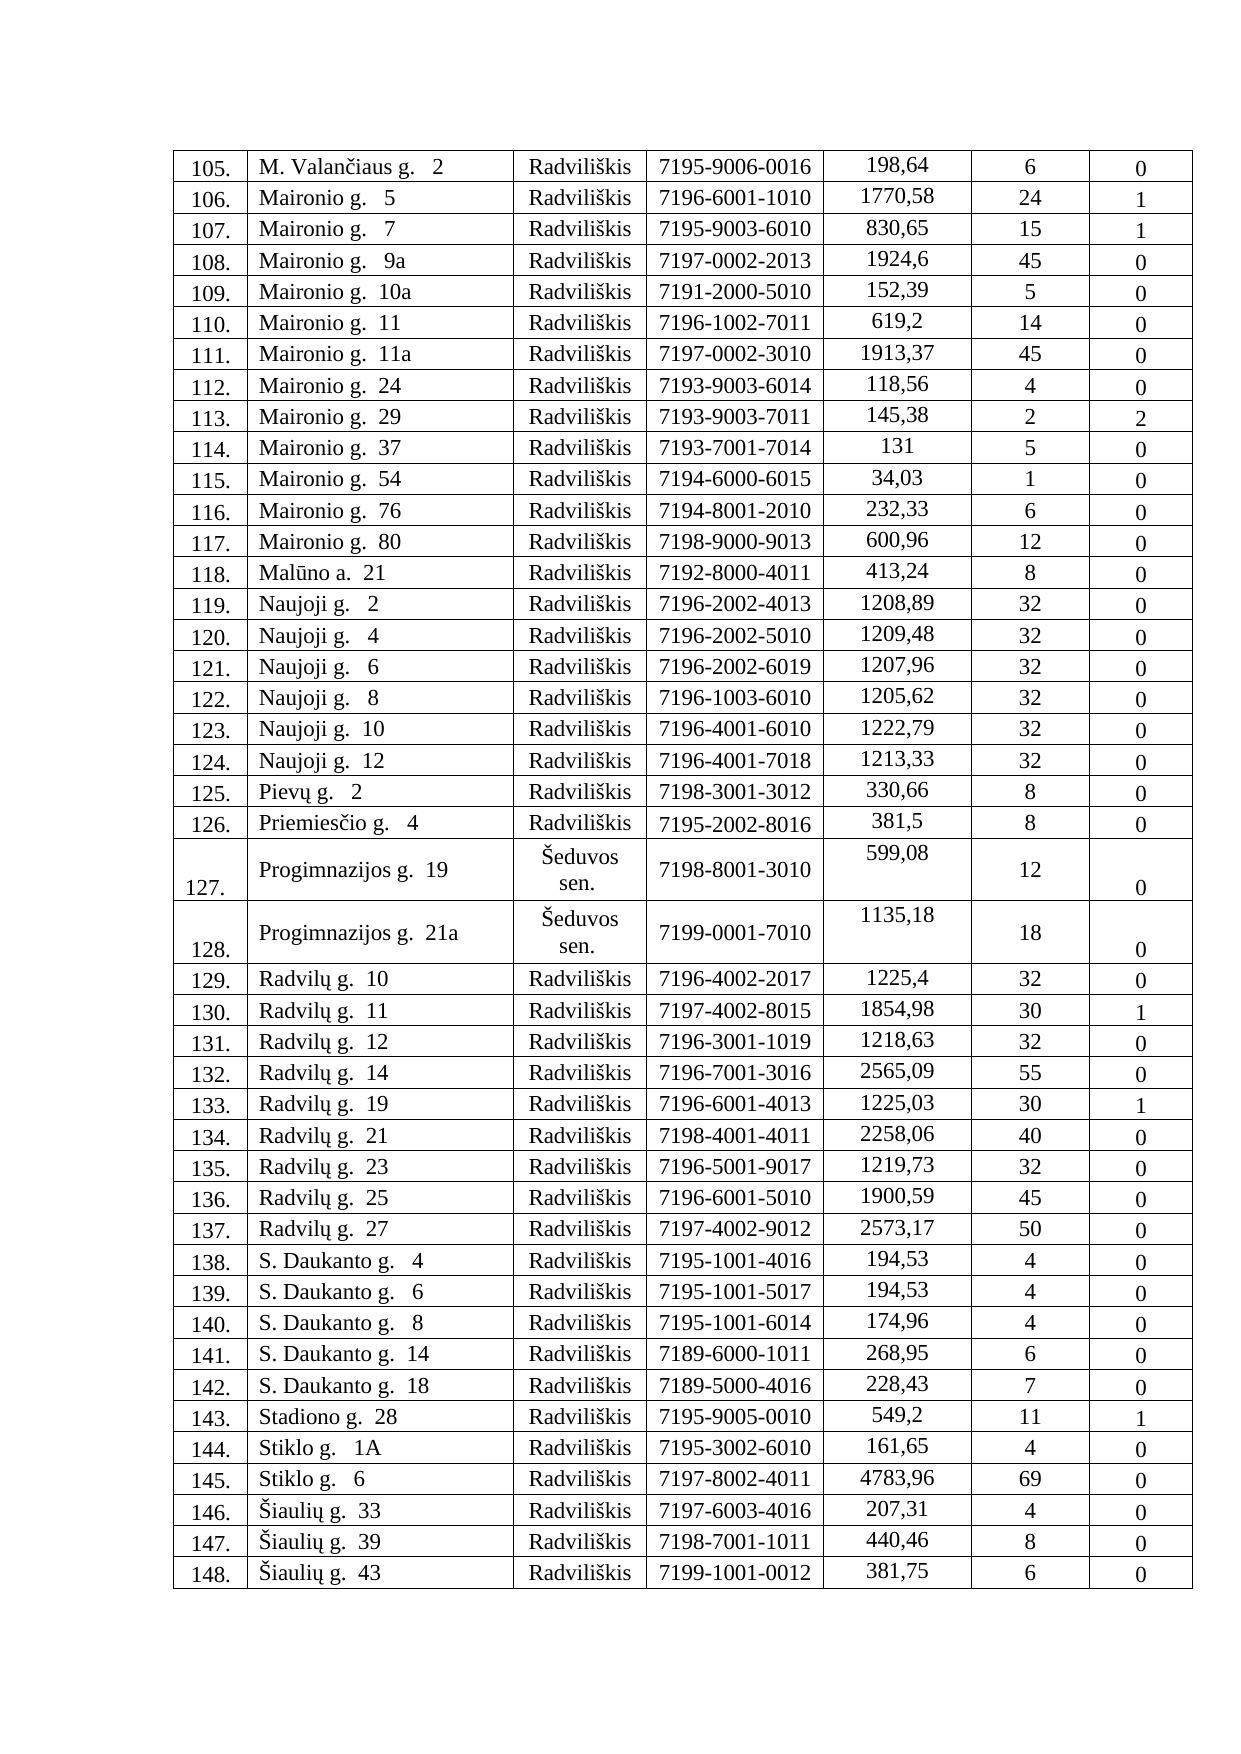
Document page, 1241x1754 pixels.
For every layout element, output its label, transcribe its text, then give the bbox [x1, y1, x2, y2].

table_cell 2258,06 [824, 1120, 971, 1150]
table_cell Radvilų g. 23 [248, 1151, 513, 1181]
table_cell Naujoji g. 8 [248, 682, 513, 712]
table_cell Maironio g. 11 [248, 307, 513, 337]
table_cell 1225,4 [824, 964, 971, 994]
table_cell 12 [972, 839, 1089, 900]
table_cell 0 [1090, 745, 1192, 775]
table_cell 7191-2000-5010 [647, 276, 823, 306]
table_cell 113. [174, 401, 247, 431]
table_cell M. Valančiaus g. 2 [248, 151, 513, 181]
table_cell Maironio g. 11a [248, 339, 513, 369]
table_cell 138. [174, 1245, 247, 1275]
table_cell Radviliškis [514, 682, 646, 712]
table_cell 7196-1003-6010 [647, 682, 823, 712]
table_cell 145. [174, 1464, 247, 1494]
table_cell 116. [174, 495, 247, 525]
table_cell 124. [174, 745, 247, 775]
table_cell 440,46 [824, 1526, 971, 1556]
table_cell 45 [972, 245, 1089, 275]
table_cell 0 [1090, 245, 1192, 275]
table_cell 161,65 [824, 1432, 971, 1462]
table_cell 8 [972, 557, 1089, 587]
table_cell 1205,62 [824, 682, 971, 712]
table_cell Radviliškis [514, 1526, 646, 1556]
table_cell 34,03 [824, 464, 971, 494]
table_cell 7195-2002-8016 [647, 807, 823, 837]
table_cell 1900,59 [824, 1182, 971, 1212]
table_cell 107. [174, 214, 247, 244]
table_cell Radvilų g. 14 [248, 1057, 513, 1087]
table_cell 0 [1090, 651, 1192, 681]
table_cell 6 [972, 151, 1089, 181]
table_cell 108. [174, 245, 247, 275]
table_cell 147. [174, 1526, 247, 1556]
table_cell Progimnazijos g. 21a [248, 901, 513, 962]
table_cell 1854,98 [824, 995, 971, 1025]
table_cell 131 [824, 432, 971, 462]
table_cell S. Daukanto g. 8 [248, 1307, 513, 1337]
table_cell Radvilų g. 10 [248, 964, 513, 994]
table_cell 7198-9000-9013 [647, 526, 823, 556]
table_cell 7197-8002-4011 [647, 1464, 823, 1494]
table_cell 1219,73 [824, 1151, 971, 1181]
table_cell 127. [174, 839, 247, 900]
table_cell 268,95 [824, 1339, 971, 1369]
table_cell 122. [174, 682, 247, 712]
table_cell Radviliškis [514, 1464, 646, 1494]
table_cell 1 [972, 464, 1089, 494]
table_cell 15 [972, 214, 1089, 244]
table_cell 32 [972, 1026, 1089, 1056]
table_cell 0 [1090, 1026, 1192, 1056]
table_cell 0 [1090, 464, 1192, 494]
table_cell 105. [174, 151, 247, 181]
table_cell 7198-3001-3012 [647, 776, 823, 806]
table_cell 125. [174, 776, 247, 806]
table_cell 118. [174, 557, 247, 587]
table_cell Radviliškis [514, 1026, 646, 1056]
table_cell 0 [1090, 151, 1192, 181]
table_cell 7196-4001-6010 [647, 714, 823, 744]
table_cell Progimnazijos g. 19 [248, 839, 513, 900]
table_cell 146. [174, 1495, 247, 1525]
table_cell 30 [972, 1089, 1089, 1119]
table_cell 7194-8001-2010 [647, 495, 823, 525]
table_cell Maironio g. 37 [248, 432, 513, 462]
table_cell 0 [1090, 620, 1192, 650]
table_cell Radviliškis [514, 526, 646, 556]
table_cell Radviliškis [514, 745, 646, 775]
table_cell 7194-6000-6015 [647, 464, 823, 494]
table_cell 134. [174, 1120, 247, 1150]
table_cell Maironio g. 7 [248, 214, 513, 244]
table_cell 619,2 [824, 307, 971, 337]
table_cell Radviliškis [514, 182, 646, 212]
table_cell 0 [1090, 1307, 1192, 1337]
table_cell 7196-1002-7011 [647, 307, 823, 337]
table_cell Radviliškis [514, 1214, 646, 1244]
table_cell 6 [972, 1557, 1089, 1587]
table_cell Naujoji g. 12 [248, 745, 513, 775]
table_cell 7196-4001-7018 [647, 745, 823, 775]
table_cell 1213,33 [824, 745, 971, 775]
table_cell 0 [1090, 526, 1192, 556]
table_cell 106. [174, 182, 247, 212]
table_cell Radviliškis [514, 1057, 646, 1087]
table_cell 0 [1090, 807, 1192, 837]
table_cell 7195-9005-0010 [647, 1401, 823, 1431]
table_cell 0 [1090, 307, 1192, 337]
table_cell Radvilų g. 19 [248, 1089, 513, 1119]
table_cell 1913,37 [824, 339, 971, 369]
table_cell 2 [972, 401, 1089, 431]
table_cell 121. [174, 651, 247, 681]
table_cell 111. [174, 339, 247, 369]
table_cell 118,56 [824, 370, 971, 400]
table_cell Maironio g. 54 [248, 464, 513, 494]
table_cell 117. [174, 526, 247, 556]
table_cell 549,2 [824, 1401, 971, 1431]
table_cell 0 [1090, 1151, 1192, 1181]
table_cell Radviliškis [514, 370, 646, 400]
table_cell 600,96 [824, 526, 971, 556]
table_cell 381,75 [824, 1557, 971, 1587]
table_cell Pievų g. 2 [248, 776, 513, 806]
table_cell 126. [174, 807, 247, 837]
table_cell 7197-6003-4016 [647, 1495, 823, 1525]
table_cell 2573,17 [824, 1214, 971, 1244]
table_cell Maironio g. 10a [248, 276, 513, 306]
table_cell 32 [972, 714, 1089, 744]
table_cell Maironio g. 80 [248, 526, 513, 556]
table_cell 6 [972, 1339, 1089, 1369]
table_cell Radviliškis [514, 151, 646, 181]
table_cell 1225,03 [824, 1089, 971, 1119]
table_cell 830,65 [824, 214, 971, 244]
table_cell 7199-0001-7010 [647, 901, 823, 962]
table_cell 1924,6 [824, 245, 971, 275]
table_cell 0 [1090, 1339, 1192, 1369]
table_cell 2565,09 [824, 1057, 971, 1087]
table_cell 381,5 [824, 807, 971, 837]
table_cell 7198-4001-4011 [647, 1120, 823, 1150]
table_cell 0 [1090, 1495, 1192, 1525]
table_cell Naujoji g. 6 [248, 651, 513, 681]
table_cell Radviliškis [514, 1557, 646, 1587]
table_cell Stadiono g. 28 [248, 1401, 513, 1431]
table_cell Radviliškis [514, 589, 646, 619]
table_cell 1208,89 [824, 589, 971, 619]
table_cell Radviliškis [514, 1151, 646, 1181]
table_cell 232,33 [824, 495, 971, 525]
table_cell 7193-9003-7011 [647, 401, 823, 431]
table_cell 7196-2002-4013 [647, 589, 823, 619]
table_cell 4 [972, 1276, 1089, 1306]
table_cell 136. [174, 1182, 247, 1212]
table_cell Malūno a. 21 [248, 557, 513, 587]
table_cell 1 [1090, 1089, 1192, 1119]
table_cell 7189-5000-4016 [647, 1370, 823, 1400]
table_cell 0 [1090, 339, 1192, 369]
table_cell Radviliškis [514, 432, 646, 462]
table_cell 142. [174, 1370, 247, 1400]
table_cell 7195-3002-6010 [647, 1432, 823, 1462]
table_cell 8 [972, 807, 1089, 837]
table_cell 0 [1090, 276, 1192, 306]
table_cell S. Daukanto g. 4 [248, 1245, 513, 1275]
table_cell Radviliškis [514, 1432, 646, 1462]
table_cell 110. [174, 307, 247, 337]
table_cell 0 [1090, 370, 1192, 400]
table_cell 0 [1090, 589, 1192, 619]
table_cell 45 [972, 1182, 1089, 1212]
table_cell 135. [174, 1151, 247, 1181]
table_cell 32 [972, 964, 1089, 994]
table_cell 139. [174, 1276, 247, 1306]
table_cell Radviliškis [514, 1120, 646, 1150]
table_cell 0 [1090, 1526, 1192, 1556]
table_cell Radvilų g. 25 [248, 1182, 513, 1212]
table_cell 5 [972, 276, 1089, 306]
table_cell 0 [1090, 1245, 1192, 1275]
table_cell 45 [972, 339, 1089, 369]
table_cell 0 [1090, 964, 1192, 994]
table_cell 55 [972, 1057, 1089, 1087]
table_cell Radviliškis [514, 464, 646, 494]
table_cell 0 [1090, 1557, 1192, 1587]
table_cell 119. [174, 589, 247, 619]
table_cell 1209,48 [824, 620, 971, 650]
table_cell 7197-4002-8015 [647, 995, 823, 1025]
table_cell 0 [1090, 1120, 1192, 1150]
table_cell 4 [972, 1495, 1089, 1525]
table_cell Radvilų g. 27 [248, 1214, 513, 1244]
table_cell 32 [972, 589, 1089, 619]
table_cell 0 [1090, 495, 1192, 525]
table_cell Radviliškis [514, 1245, 646, 1275]
table_cell 7196-5001-9017 [647, 1151, 823, 1181]
table_cell 32 [972, 651, 1089, 681]
table_cell 120. [174, 620, 247, 650]
table_cell Radviliškis [514, 495, 646, 525]
table_cell 144. [174, 1432, 247, 1462]
table_cell 1222,79 [824, 714, 971, 744]
table_cell 4783,96 [824, 1464, 971, 1494]
table_cell Naujoji g. 4 [248, 620, 513, 650]
table_cell Šiaulių g. 39 [248, 1526, 513, 1556]
table_cell 129. [174, 964, 247, 994]
table_cell 7198-7001-1011 [647, 1526, 823, 1556]
table_cell 194,53 [824, 1245, 971, 1275]
table_cell 0 [1090, 839, 1192, 900]
table_cell Radviliškis [514, 776, 646, 806]
table_cell 7197-4002-9012 [647, 1214, 823, 1244]
table_cell 0 [1090, 1057, 1192, 1087]
table_cell 1 [1090, 1401, 1192, 1431]
table_cell 4 [972, 370, 1089, 400]
table_cell 143. [174, 1401, 247, 1431]
table_cell 50 [972, 1214, 1089, 1244]
table_cell 207,31 [824, 1495, 971, 1525]
table_cell 7196-3001-1019 [647, 1026, 823, 1056]
table_cell 32 [972, 620, 1089, 650]
table_cell 109. [174, 276, 247, 306]
table_cell Radviliškis [514, 1089, 646, 1119]
table_cell 0 [1090, 1182, 1192, 1212]
table_cell Radvilų g. 12 [248, 1026, 513, 1056]
table_cell Stiklo g. 1A [248, 1432, 513, 1462]
table_cell 112. [174, 370, 247, 400]
table_cell 69 [972, 1464, 1089, 1494]
table_cell 7196-6001-5010 [647, 1182, 823, 1212]
table_cell 7195-9003-6010 [647, 214, 823, 244]
table_cell 148. [174, 1557, 247, 1587]
table_cell 0 [1090, 557, 1192, 587]
table_cell Radvilų g. 21 [248, 1120, 513, 1150]
table_cell 1207,96 [824, 651, 971, 681]
table_cell 137. [174, 1214, 247, 1244]
table_cell Radviliškis [514, 1339, 646, 1369]
table_cell Radviliškis [514, 807, 646, 837]
table_cell 5 [972, 432, 1089, 462]
table_cell 0 [1090, 714, 1192, 744]
table_cell 123. [174, 714, 247, 744]
table_cell 7195-1001-4016 [647, 1245, 823, 1275]
table_cell 1 [1090, 182, 1192, 212]
table_cell 30 [972, 995, 1089, 1025]
table_cell Šeduvos sen. [514, 839, 646, 900]
table_cell 4 [972, 1307, 1089, 1337]
table_cell 0 [1090, 682, 1192, 712]
table_cell 174,96 [824, 1307, 971, 1337]
table_cell Radviliškis [514, 1401, 646, 1431]
table_cell Maironio g. 76 [248, 495, 513, 525]
table_cell 7195-1001-6014 [647, 1307, 823, 1337]
table_cell 140. [174, 1307, 247, 1337]
table_cell Radviliškis [514, 1307, 646, 1337]
table_cell 7196-6001-1010 [647, 182, 823, 212]
table_cell 330,66 [824, 776, 971, 806]
table_cell 18 [972, 901, 1089, 962]
table_cell 7196-4002-2017 [647, 964, 823, 994]
table_cell 1770,58 [824, 182, 971, 212]
table_cell 115. [174, 464, 247, 494]
table_cell 6 [972, 495, 1089, 525]
table_cell 32 [972, 745, 1089, 775]
table_cell 1218,63 [824, 1026, 971, 1056]
table_cell Radviliškis [514, 214, 646, 244]
table_cell Radviliškis [514, 620, 646, 650]
table_cell 114. [174, 432, 247, 462]
table_cell Maironio g. 9a [248, 245, 513, 275]
table_cell 599,08 [824, 839, 971, 900]
table_cell 0 [1090, 1370, 1192, 1400]
table_cell Radviliškis [514, 964, 646, 994]
table_cell Radviliškis [514, 339, 646, 369]
table_cell 228,43 [824, 1370, 971, 1400]
table_cell 32 [972, 1151, 1089, 1181]
table_cell 128. [174, 901, 247, 962]
table_cell 145,38 [824, 401, 971, 431]
table_cell Radviliškis [514, 557, 646, 587]
table_cell Maironio g. 24 [248, 370, 513, 400]
table_cell 11 [972, 1401, 1089, 1431]
table_cell Šeduvos sen. [514, 901, 646, 962]
table_cell Radviliškis [514, 1495, 646, 1525]
table_cell Radviliškis [514, 1370, 646, 1400]
table_cell Radviliškis [514, 401, 646, 431]
table_cell S. Daukanto g. 18 [248, 1370, 513, 1400]
table_cell 141. [174, 1339, 247, 1369]
table_cell Radviliškis [514, 714, 646, 744]
table_cell Radviliškis [514, 651, 646, 681]
table_cell Stiklo g. 6 [248, 1464, 513, 1494]
table_cell 0 [1090, 432, 1192, 462]
table_cell 1 [1090, 995, 1192, 1025]
table_cell Radviliškis [514, 276, 646, 306]
table_cell 130. [174, 995, 247, 1025]
table_cell 7196-2002-6019 [647, 651, 823, 681]
table_cell Šiaulių g. 43 [248, 1557, 513, 1587]
table_cell 2 [1090, 401, 1192, 431]
table_cell 24 [972, 182, 1089, 212]
table_cell 8 [972, 776, 1089, 806]
table_cell S. Daukanto g. 14 [248, 1339, 513, 1369]
table_cell 40 [972, 1120, 1089, 1150]
table_cell Radviliškis [514, 995, 646, 1025]
table_cell 132. [174, 1057, 247, 1087]
table_cell 0 [1090, 901, 1192, 962]
table_cell Radviliškis [514, 1182, 646, 1212]
table_cell 0 [1090, 1214, 1192, 1244]
table_cell 7196-2002-5010 [647, 620, 823, 650]
table_cell 7196-7001-3016 [647, 1057, 823, 1087]
table_cell 8 [972, 1526, 1089, 1556]
table_cell 7195-9006-0016 [647, 151, 823, 181]
table_cell 1135,18 [824, 901, 971, 962]
table_cell Radviliškis [514, 307, 646, 337]
table_cell 7 [972, 1370, 1089, 1400]
table_cell 7193-9003-6014 [647, 370, 823, 400]
table_cell 131. [174, 1026, 247, 1056]
table_cell Šiaulių g. 33 [248, 1495, 513, 1525]
table_cell 0 [1090, 776, 1192, 806]
table_cell 4 [972, 1245, 1089, 1275]
table_cell Radviliškis [514, 245, 646, 275]
table_cell 194,53 [824, 1276, 971, 1306]
table_cell 7193-7001-7014 [647, 432, 823, 462]
table_cell 12 [972, 526, 1089, 556]
table_cell 7197-0002-3010 [647, 339, 823, 369]
table_cell 7195-1001-5017 [647, 1276, 823, 1306]
table_cell Naujoji g. 10 [248, 714, 513, 744]
table_cell 7199-1001-0012 [647, 1557, 823, 1587]
table_cell Maironio g. 5 [248, 182, 513, 212]
table_cell 7192-8000-4011 [647, 557, 823, 587]
table_cell Naujoji g. 2 [248, 589, 513, 619]
table_cell 4 [972, 1432, 1089, 1462]
table_cell 413,24 [824, 557, 971, 587]
table_cell 198,64 [824, 151, 971, 181]
table_cell 14 [972, 307, 1089, 337]
table_cell 7196-6001-4013 [647, 1089, 823, 1119]
table_cell S. Daukanto g. 6 [248, 1276, 513, 1306]
table_cell Radviliškis [514, 1276, 646, 1306]
table_cell Radvilų g. 11 [248, 995, 513, 1025]
table_cell Priemiesčio g. 4 [248, 807, 513, 837]
table_cell 0 [1090, 1276, 1192, 1306]
table_cell 1 [1090, 214, 1192, 244]
table_cell 152,39 [824, 276, 971, 306]
table_cell 32 [972, 682, 1089, 712]
table_cell 7197-0002-2013 [647, 245, 823, 275]
table_cell Maironio g. 29 [248, 401, 513, 431]
table_cell 0 [1090, 1432, 1192, 1462]
table_cell 7189-6000-1011 [647, 1339, 823, 1369]
table_cell 7198-8001-3010 [647, 839, 823, 900]
table_cell 0 [1090, 1464, 1192, 1494]
table_cell 133. [174, 1089, 247, 1119]
